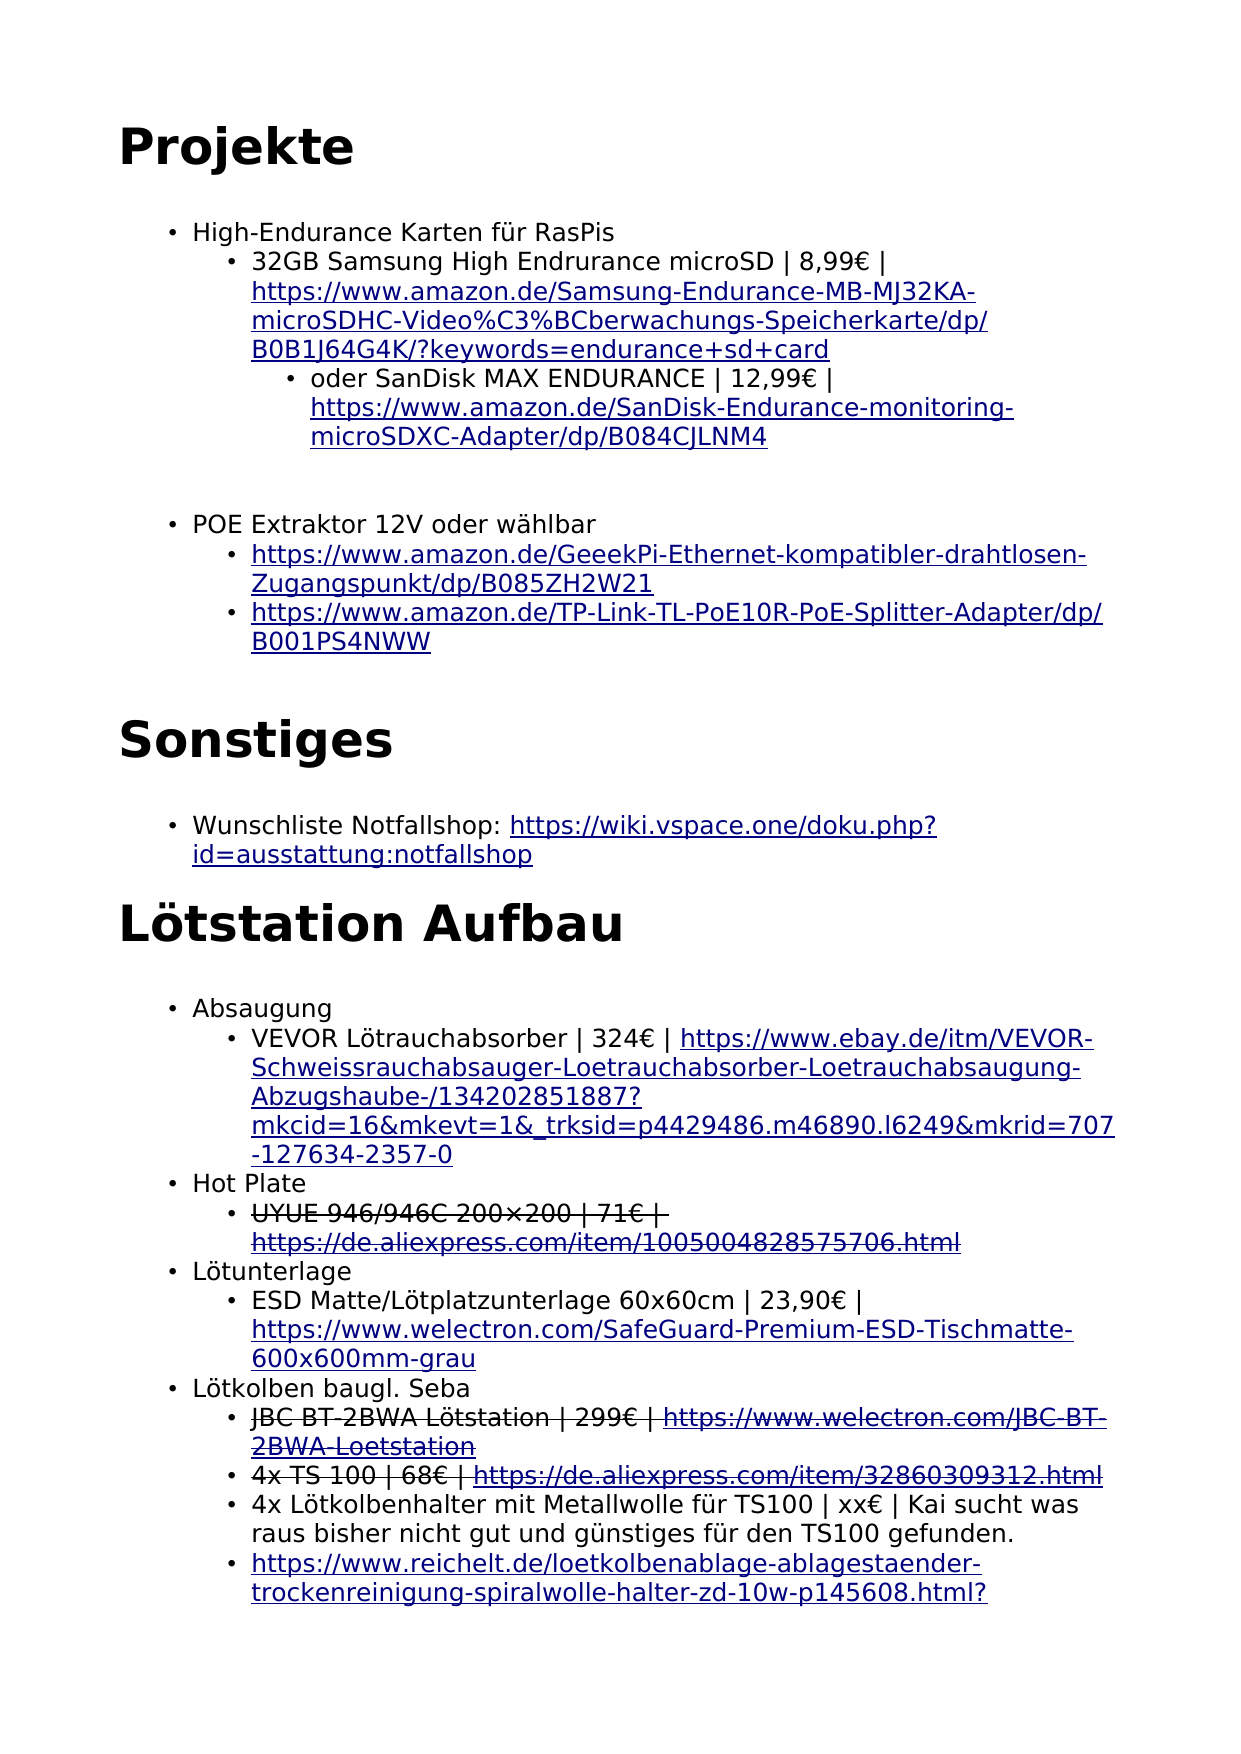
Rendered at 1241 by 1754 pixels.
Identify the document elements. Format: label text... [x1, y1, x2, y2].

list https://www.reichelt.de/loetkolbenablage-ablagestaender-trockenreinigung-spiralwolle-halter-zd-10w-p145608.html? [236, 1549, 1122, 1607]
list High-Endurance Karten für RasPis [177, 218, 1122, 247]
list Hot Plate [177, 1170, 1122, 1199]
subtitle Sonstiges [118, 711, 1122, 769]
list 4x TS 100 | 68€ | https://de.aliexpress.com/item/32860309312.html [236, 1461, 1122, 1491]
list 32GB Samsung High Endrurance microSD | 8,99€ | https://www.amazon.de/Samsung-Endurance-MB-MJ32KA-microSDHC-Video%C3%BCberwachungs-Speicherkarte/dp/B0B1J64G4K/?keywords=endurance+sd+card [236, 247, 1122, 364]
subtitle Projekte [118, 118, 1122, 176]
list Wunschliste Notfallshop: https://wiki.vspace.one/doku.php?id=ausstattung:notfallshop [177, 811, 1122, 869]
list Lötunterlage [177, 1257, 1122, 1286]
list https://www.amazon.de/GeeekPi-Ethernet-kompatibler-drahtlosen-Zugangspunkt/dp/B085ZH2W21 [236, 540, 1122, 598]
subtitle Lötstation Aufbau [118, 894, 1122, 953]
list ESD Matte/Lötplatzunterlage 60x60cm | 23,90€ | https://www.welectron.com/SafeGuard-Premium-ESD-Tischmatte-600x600mm-grau [236, 1286, 1122, 1374]
list Lötkolben baugl. Seba [177, 1374, 1122, 1403]
list https://www.amazon.de/TP-Link-TL-PoE10R-PoE-Splitter-Adapter/dp/B001PS4NWW [236, 598, 1122, 656]
list VEVOR Lötrauchabsorber | 324€ | https://www.ebay.de/itm/VEVOR-Schweissrauchabsauger-Loetrauchabsorber-Loetrauchabsaugung-Abzugshaube-/134202851887?mkcid=16&mkevt=1&_trksid=p4429486.m46890.l6249&mkrid=707-127634-2357-0 [236, 1024, 1122, 1170]
list UYUE 946/946C 200×200 | 71€ | https://de.aliexpress.com/item/1005004828575706.html [236, 1199, 1122, 1257]
list Absaugung [177, 995, 1122, 1024]
list oder SanDisk MAX ENDURANCE | 12,99€ | https://www.amazon.de/SanDisk-Endurance-monitoring-microSDXC-Adapter/dp/B084CJLNM4 [295, 364, 1122, 452]
list POE Extraktor 12V oder wählbar [177, 511, 1122, 540]
list JBC BT-2BWA Lötstation | 299€ | https://www.welectron.com/JBC-BT-2BWA-Loetstation [236, 1403, 1122, 1461]
list 4x Lötkolbenhalter mit Metallwolle für TS100 | xx€ | Kai sucht was raus bisher nicht gut und günstiges für den TS100 gefunden. [236, 1491, 1122, 1549]
